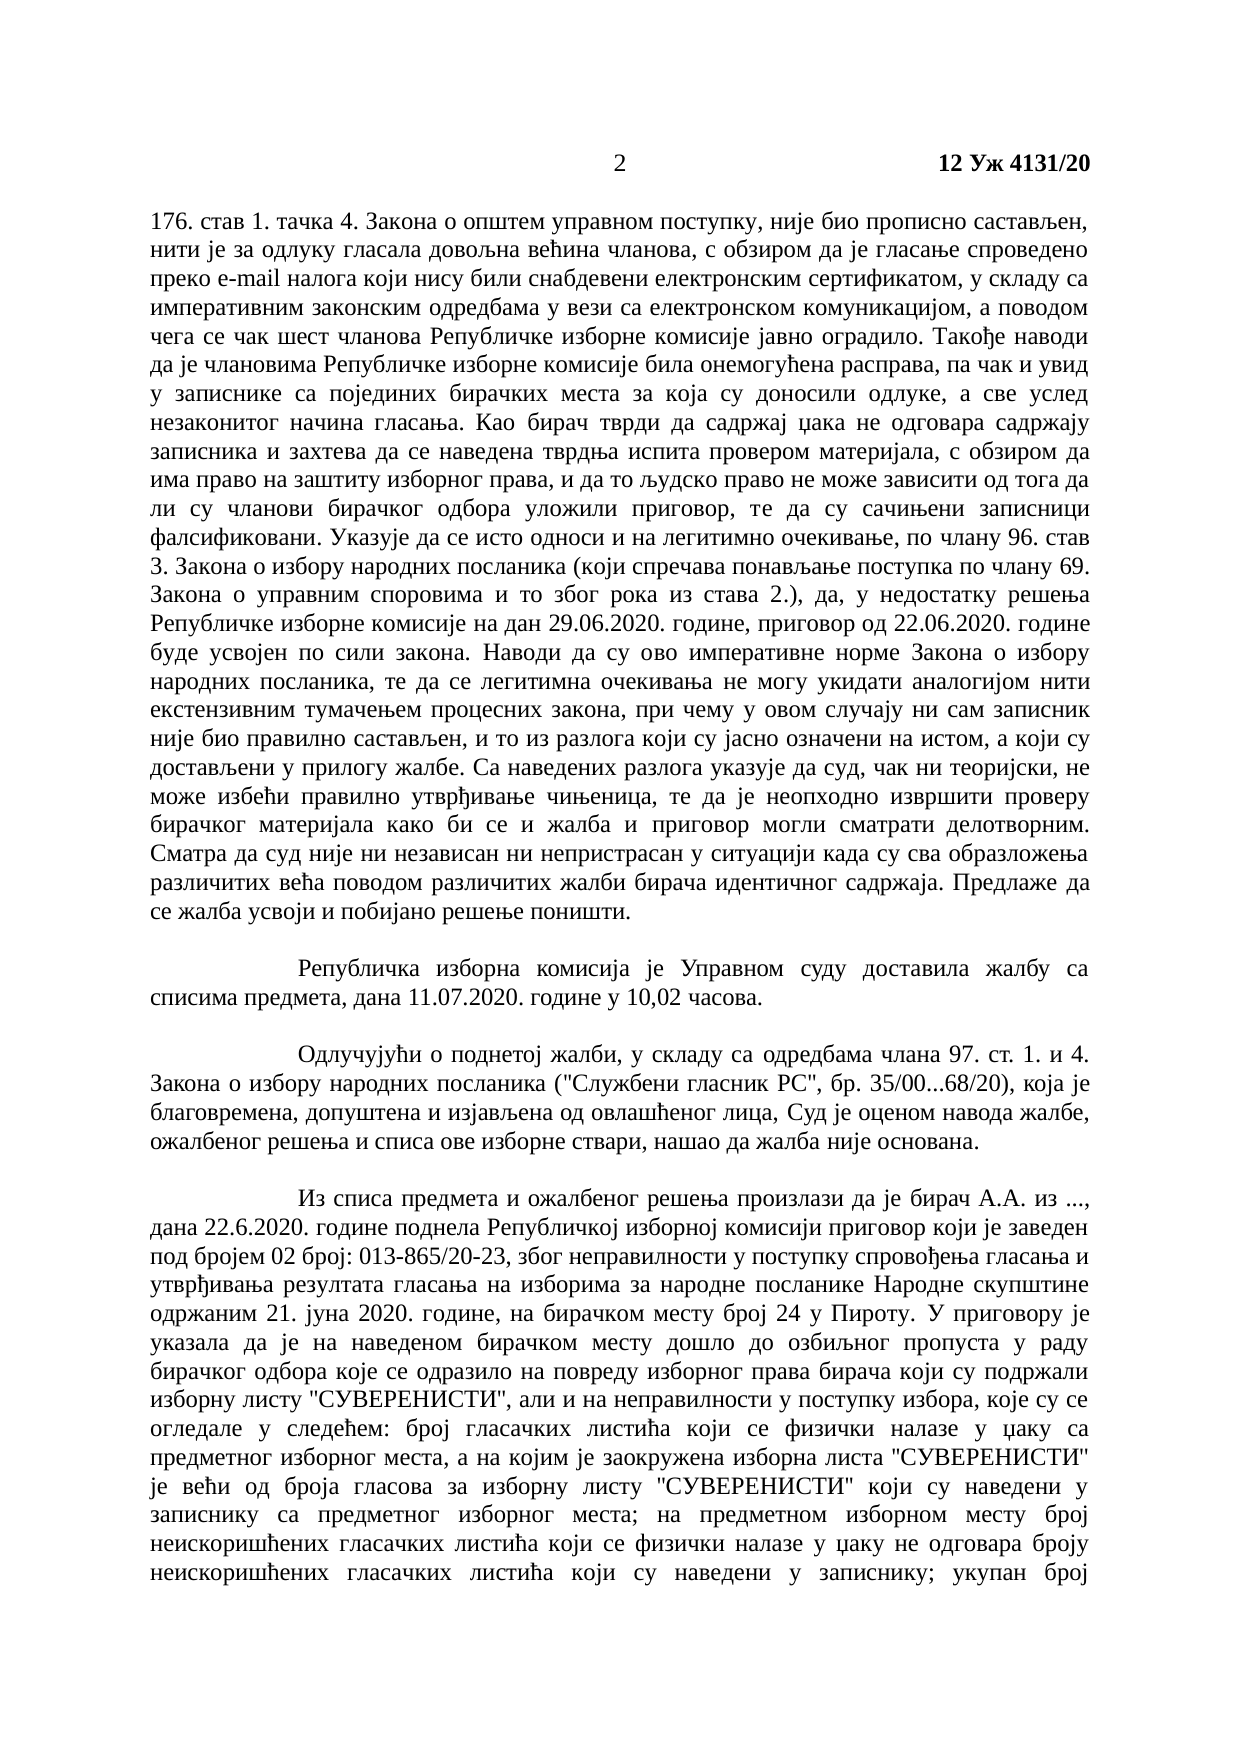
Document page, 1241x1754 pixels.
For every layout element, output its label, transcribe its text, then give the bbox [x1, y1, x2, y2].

text Из списа предмета и ожалбеног решења произлази да је бирач A.A. из ..., дана 22.6.2020. године поднела Републичкој изборној комисији приговор који је заведен под бројем 02 број: 013-865/20-23, због неправилности у поступку спровођења гласања и утврђивања резултата гласања на изборима за народне посланике Народне скупштине одржаним 21. јуна 2020. године, на бирачком месту број 24 у Пироту. У приговору је указала да је на наведеном бирачком месту дошло до озбиљног пропуста у раду бирачког одбора које се одразило на повреду изборног права бирача који су подржали изборну листу ''СУВЕРЕНИСТИ'', али и на неправилности у поступку избора, које су се огледале у следећем: број гласачких листића који се физички налазе у џаку са предметног изборног места, а на којим је заокружена изборна листа ''СУВЕРЕНИСТИ'' је већи од броја гласова за изборну листу ''СУВЕРЕНИСТИ'' који су наведени у записнику са предметног изборног места; на предметном изборном месту број неискоришћених гласачких листића који се физички налазе у џаку не одговара броју неискоришћених гласачких листића који су наведени у записнику; укупан број [150, 1183, 1090, 1586]
text 176. став 1. тачка 4. Закона о општем управном поступку, није био прописно састављен, нити је за одлуку гласала довољна већина чланова, с обзиром да је гласање спроведено преко e-mail налога који нису били снабдевени електронским сертификатом, у складу са императивним законским одредбама у вези са електронском комуникацијом, а поводом чега се чак шест чланова Републичке изборне комисије јавно оградило. Такође наводи да је члановима Републичке изборне комисије била онемогућена расправа, па чак и увид у записнике са појединих бирачких места за која су доносили одлуке, а све услед незаконитог начина гласања. Као бирач тврди да садржај џака не одговара садржају записника и захтева да се наведена тврдња испита провером материјала, с обзиром да има право на заштиту изборног права, и да то људско право не може зависити од тога да ли су чланови бирачког одбора уложили приговор, те да су сачињени записници фалсификовани. Указује да се исто односи и на легитимно очекивање, по члану 96. став 3. Закона о избору народних посланика (који спречава понављање поступка по члану 69. Закона о управним споровима и то због рока из става 2.), да, у недостатку решења Републичке изборне комисије на дан 29.06.2020. године, приговор од 22.06.2020. године буде усвојен по сили закона. Наводи да су ово императивне норме Закона о избору народних посланика, те да се легитимна очекивања не могу укидати аналогијом нити екстензивним тумачењем процесних закона, при чему у овом случају ни сам записник није био правилно састављен, и то из разлога који су јасно означени на истом, а који су достављени у прилогу жалбе. Са наведених разлога указује да суд, чак ни теоријски, не може избећи правилно утврђивање чињеница, те да је неопходно извршити проверу бирачког материјала како би се и жалба и приговор могли сматрати делотворним. Сматра да суд није ни независан ни непристрасан у ситуацији када су сва образложења различитих већа поводом различитих жалби бирача идентичног садржаја. Предлаже да се жалба усвоји и побијано решење поништи. [150, 206, 1090, 924]
text Одлучујући о поднетој жалби, у складу са одредбама члана 97. ст. 1. и 4. Закона о избору народних посланика (''Службени гласник РС'', бр. 35/00...68/20), која је благовремена, допуштена и изјављена од овлашћеног лица, Суд је оценом навода жалбе, ожалбеног решења и списа ове изборне ствари, нашао да жалба није основана. [150, 1039, 1090, 1154]
text Републичка изборна комисија је Управном суду доставила жалбу са списима предмета, дана 11.07.2020. године у 10,02 часова. [150, 953, 1090, 1011]
